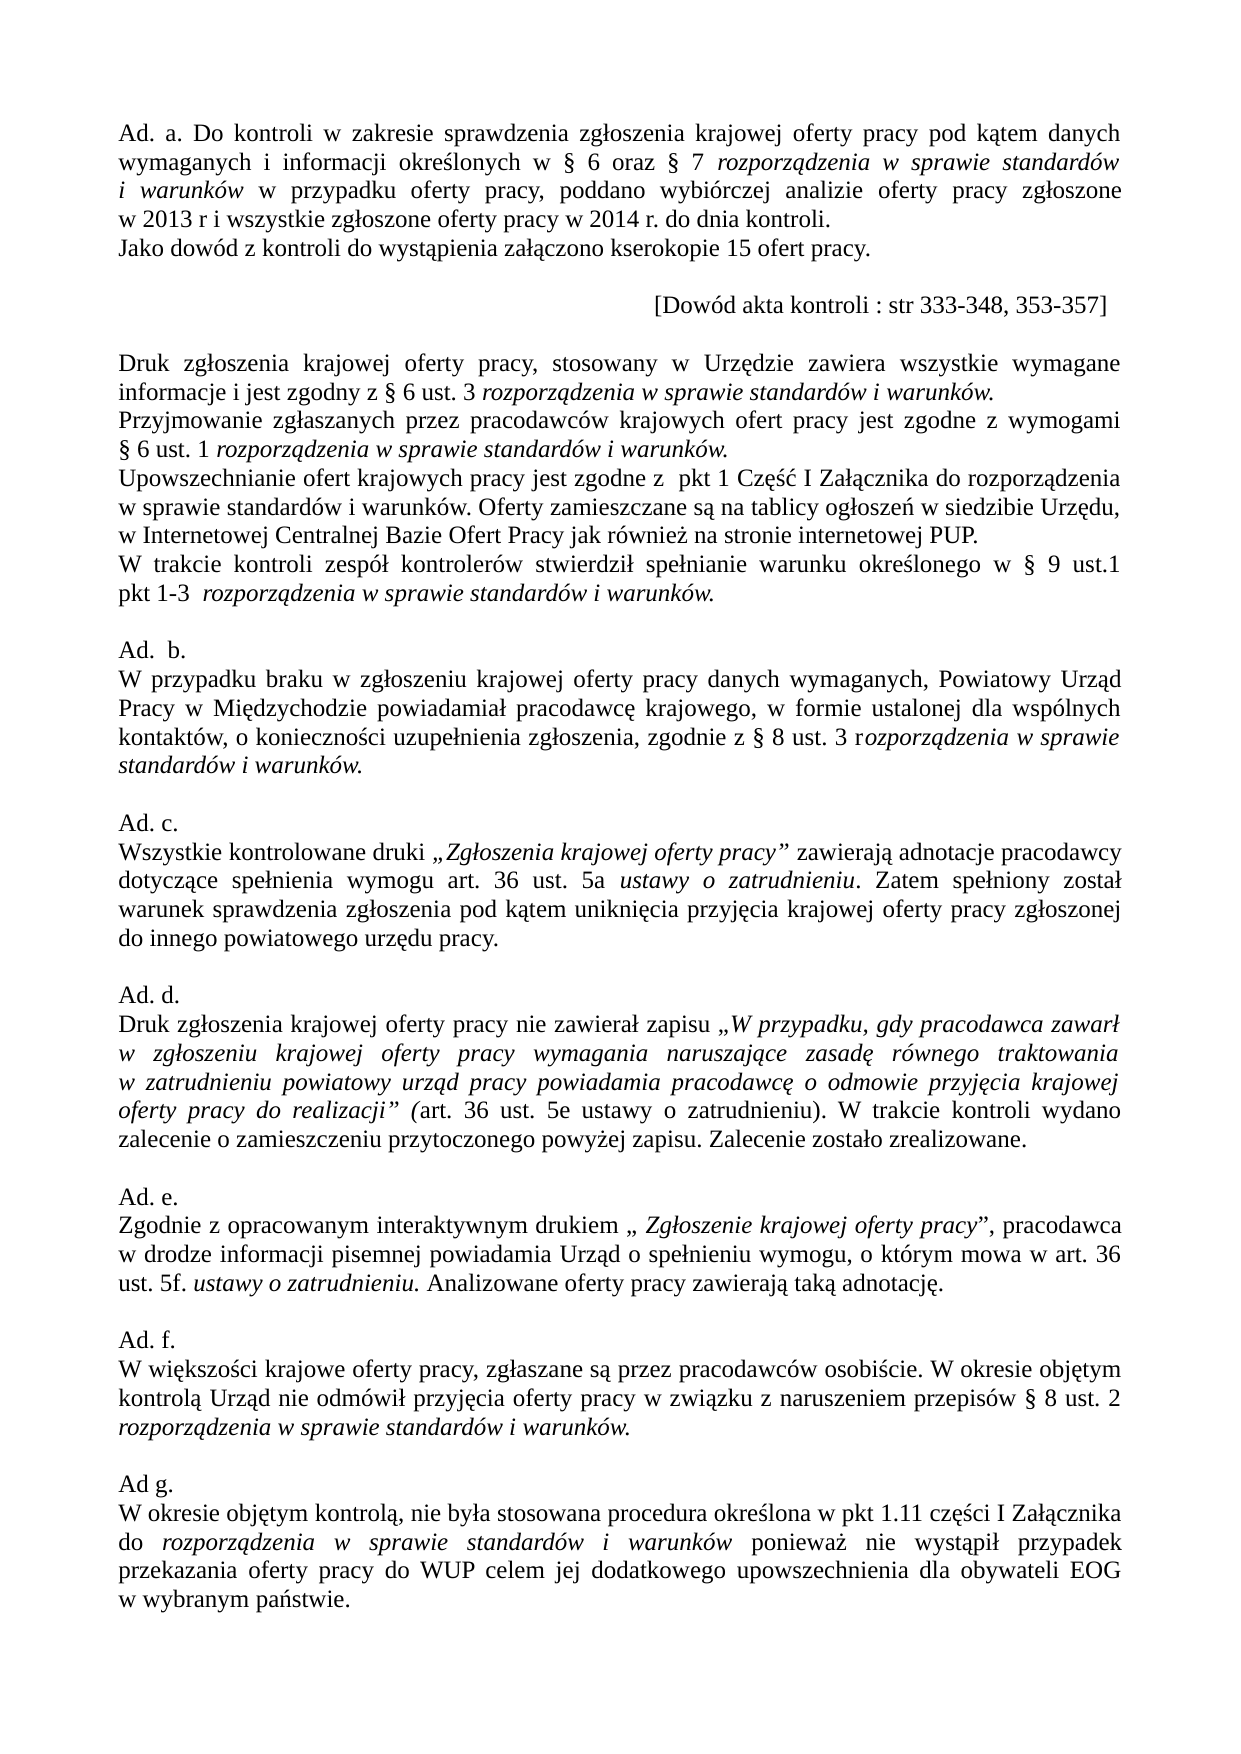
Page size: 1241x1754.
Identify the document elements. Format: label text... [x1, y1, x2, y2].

text Wszystkie kontrolowane druki „Zgłoszenia krajowej oferty pracy” zawierają adnotacje pracodawcy dotyczące spełnienia wymogu art. 36 ust. 5a ustawy o zatrudnieniu. Zatem spełniony został warunek sprawdzenia zgłoszenia pod kątem uniknięcia przyjęcia krajowej oferty pracy zgłoszonej do innego powiatowego urzędu pracy. [118, 837, 1122, 952]
text W przypadku braku w zgłoszeniu krajowej oferty pracy danych wymaganych, Powiatowy Urząd Pracy w Międzychodzie powiadamiał pracodawcę krajowego, w formie ustalonej dla wspólnych kontaktów, o konieczności uzupełnienia zgłoszenia, zgodnie z § 8 ust. 3 rozporządzenia w sprawie standardów i warunków. [118, 664, 1122, 779]
text Ad g. [118, 1469, 1122, 1498]
text W większości krajowe oferty pracy, zgłaszane są przez pracodawców osobiście. W okresie objętym kontrolą Urząd nie odmówił przyjęcia oferty pracy w związku z naruszeniem przepisów § 8 ust. 2 rozporządzenia w sprawie standardów i warunków. [118, 1354, 1122, 1441]
text Druk zgłoszenia krajowej oferty pracy nie zawierał zapisu „W przypadku, gdy pracodawca zawarł w zgłoszeniu krajowej oferty pracy wymagania naruszające zasadę równego traktowania w zatrudnieniu powiatowy urząd pracy powiadamia pracodawcę o odmowie przyjęcia krajowej oferty pracy do realizacji” (art. 36 ust. 5e ustawy o zatrudnieniu). W trakcie kontroli wydano zalecenie o zamieszczeniu przytoczonego powyżej zapisu. Zalecenie zostało zrealizowane. [118, 1009, 1122, 1153]
text W okresie objętym kontrolą, nie była stosowana procedura określona w pkt 1.11 części I Załącznika do rozporządzenia w sprawie standardów i warunków ponieważ nie wystąpił przypadek przekazania oferty pracy do WUP celem jej dodatkowego upowszechnienia dla obywateli EOG w wybranym państwie. [118, 1498, 1122, 1613]
text [Dowód akta kontroli : str 333-348, 353-357] [118, 291, 1122, 319]
text Jako dowód z kontroli do wystąpienia załączono kserokopie 15 ofert pracy. [118, 233, 1122, 262]
text Ad. d. [118, 981, 1122, 1009]
text Ad. a. Do kontroli w zakresie sprawdzenia zgłoszenia krajowej oferty pracy pod kątem danych wymaganych i informacji określonych w § 6 oraz § 7 rozporządzenia w sprawie standardów i warunków w przypadku oferty pracy, poddano wybiórczej analizie oferty pracy zgłoszone w 2013 r i wszystkie zgłoszone oferty pracy w 2014 r. do dnia kontroli. [118, 118, 1122, 233]
text W trakcie kontroli zespół kontrolerów stwierdził spełnianie warunku określonego w § 9 ust.1 pkt 1-3 rozporządzenia w sprawie standardów i warunków. [118, 549, 1122, 607]
text Upowszechnianie ofert krajowych pracy jest zgodne z pkt 1 Część I Załącznika do rozporządzenia w sprawie standardów i warunków. Oferty zamieszczane są na tablicy ogłoszeń w siedzibie Urzędu, w Internetowej Centralnej Bazie Ofert Pracy jak również na stronie internetowej PUP. [118, 463, 1122, 549]
text Druk zgłoszenia krajowej oferty pracy, stosowany w Urzędzie zawiera wszystkie wymagane informacje i jest zgodny z § 6 ust. 3 rozporządzenia w sprawie standardów i warunków. [118, 348, 1122, 406]
text Zgodnie z opracowanym interaktywnym drukiem „ Zgłoszenie krajowej oferty pracy”, pracodawca w drodze informacji pisemnej powiadamia Urząd o spełnieniu wymogu, o którym mowa w art. 36 ust. 5f. ustawy o zatrudnieniu. Analizowane oferty pracy zawierają taką adnotację. [118, 1211, 1122, 1297]
text Ad. f. [118, 1326, 1122, 1354]
text Ad. e. [118, 1182, 1122, 1211]
text Ad. b. [118, 636, 1122, 664]
text Ad. c. [118, 808, 1122, 837]
text Przyjmowanie zgłaszanych przez pracodawców krajowych ofert pracy jest zgodne z wymogami § 6 ust. 1 rozporządzenia w sprawie standardów i warunków. [118, 406, 1122, 463]
